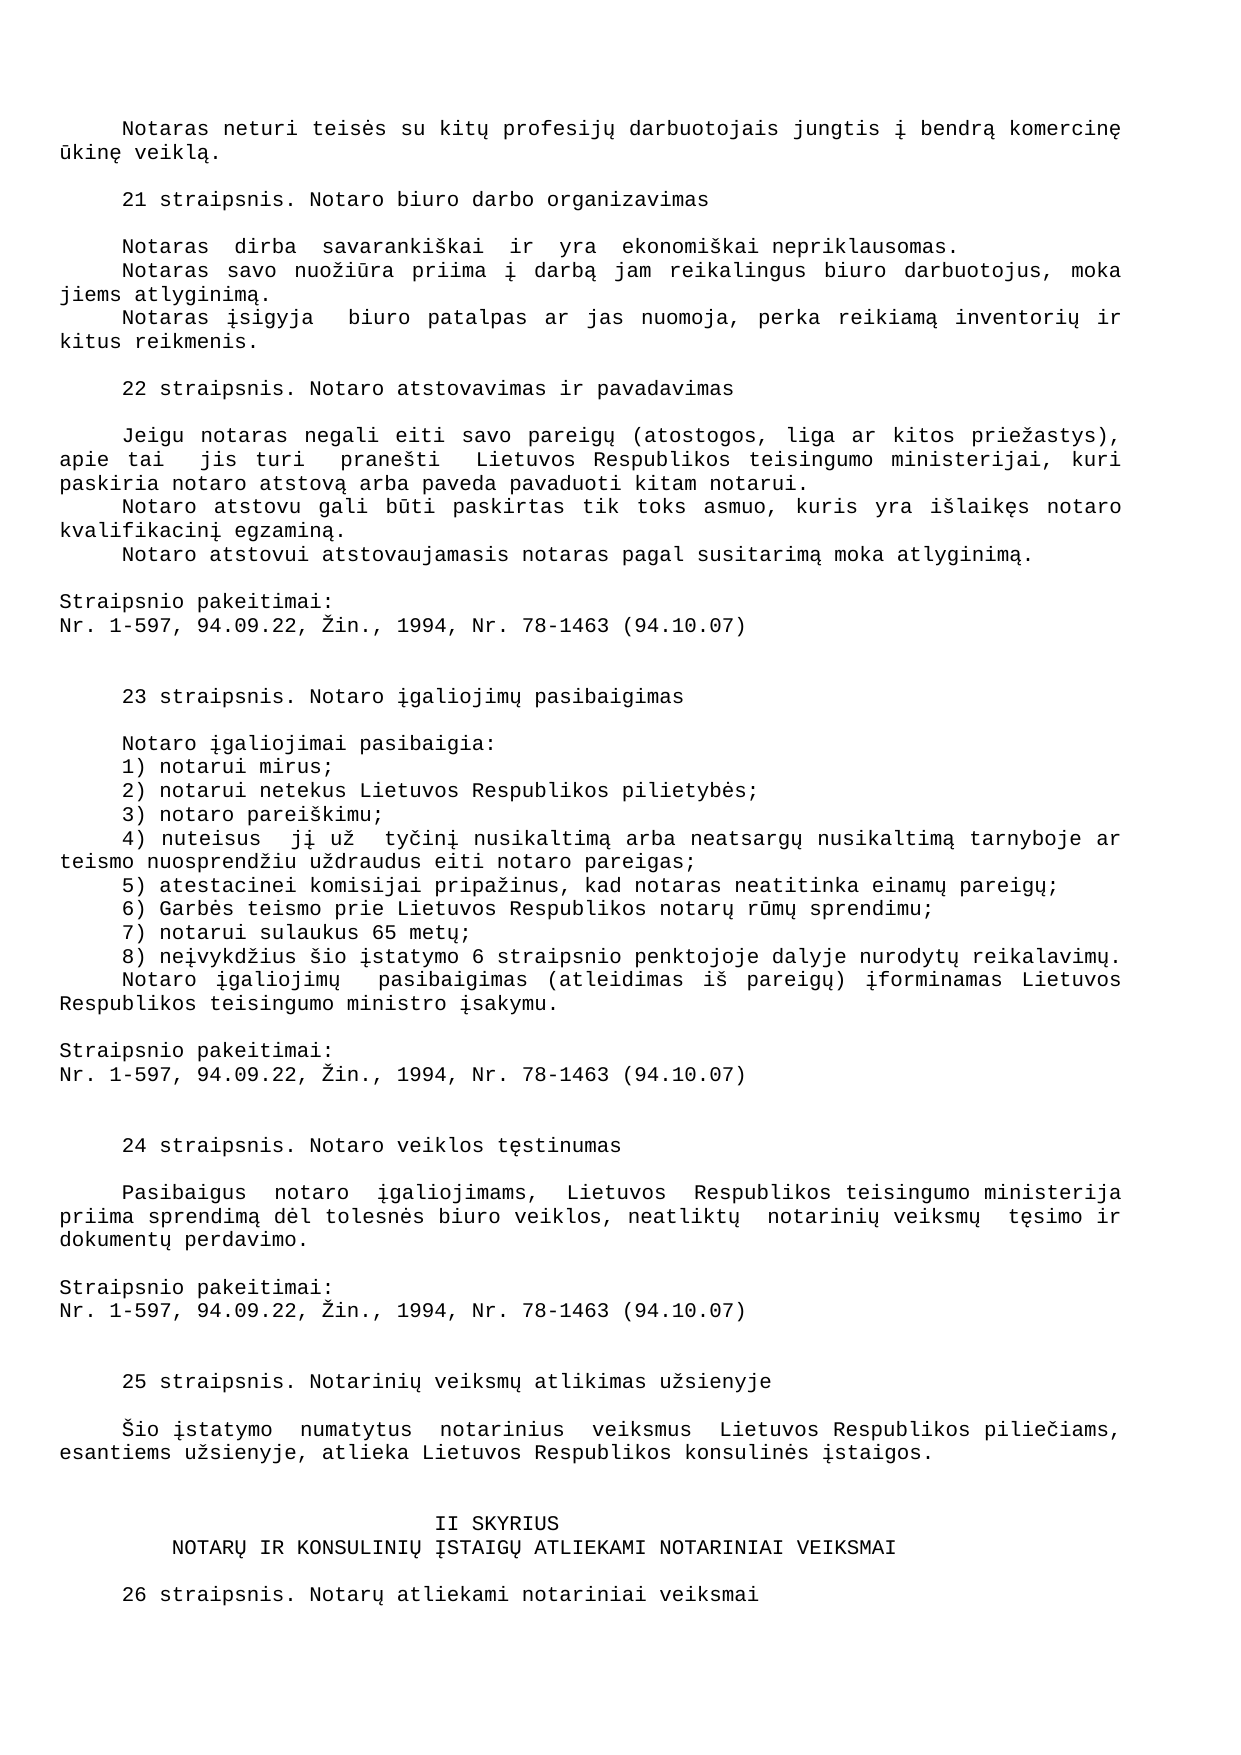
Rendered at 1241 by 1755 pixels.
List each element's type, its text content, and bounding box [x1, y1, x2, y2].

text Straipsnio pakeitimai: [59, 1277, 1122, 1300]
text 3) notaro pareiškimu; [59, 804, 1122, 827]
text Nr. 1-597, 94.09.22, Žin., 1994, Nr. 78-1463 (94.10.07) [59, 615, 1122, 638]
text Nr. 1-597, 94.09.22, Žin., 1994, Nr. 78-1463 (94.10.07) [59, 1064, 1122, 1088]
text Jeigu notaras negali eiti savo pareigų (atostogos, liga ar kitos priežastys), apie tai jis turi pranešti Lietuvos Respublikos teisingumo ministerijai, kuri paskiria notaro atstovą arba paveda pavaduoti kitam notarui. [59, 426, 1122, 496]
text Straipsnio pakeitimai: [59, 1040, 1122, 1064]
text 23 straipsnis. Notaro įgaliojimų pasibaigimas [59, 686, 1122, 709]
text Notaro atstovu gali būti paskirtas tik toks asmuo, kuris yra išlaikęs notaro kvalifikacinį egzaminą. [59, 496, 1122, 544]
text 8) neįvykdžius šio įstatymo 6 straipsnio penktojoje dalyje nurodytų reikalavimų. [59, 946, 1122, 969]
text Notaro atstovui atstovaujamasis notaras pagal susitarimą moka atlyginimą. [59, 544, 1122, 567]
text Notaras neturi teisės su kitų profesijų darbuotojais jungtis į bendrą komercinę ūkinę veiklą. [59, 118, 1122, 165]
text Nr. 1-597, 94.09.22, Žin., 1994, Nr. 78-1463 (94.10.07) [59, 1300, 1122, 1324]
text 21 straipsnis. Notaro biuro darbo organizavimas [59, 189, 1122, 213]
text 2) notarui netekus Lietuvos Respublikos pilietybės; [59, 780, 1122, 804]
text 22 straipsnis. Notaro atstovavimas ir pavadavimas [59, 378, 1122, 402]
text 4) nuteisus jį už tyčinį nusikaltimą arba neatsargų nusikaltimą tarnyboje ar teismo nuosprendžiu uždraudus eiti notaro pareigas; [59, 827, 1122, 875]
text Notaras dirba savarankiškai ir yra ekonomiškai nepriklausomas. [59, 236, 1122, 260]
text Pasibaigus notaro įgaliojimams, Lietuvos Respublikos teisingumo ministerija priima sprendimą dėl tolesnės biuro veiklos, neatliktų notarinių veiksmų tęsimo ir dokumentų perdavimo. [59, 1182, 1122, 1253]
text 24 straipsnis. Notaro veiklos tęstinumas [59, 1135, 1122, 1158]
text Straipsnio pakeitimai: [59, 591, 1122, 615]
text NOTARŲ IR KONSULINIŲ ĮSTAIGŲ ATLIEKAMI NOTARINIAI VEIKSMAI [59, 1537, 1122, 1561]
text 26 straipsnis. Notarų atliekami notariniai veiksmai [59, 1584, 1122, 1608]
text 25 straipsnis. Notarinių veiksmų atlikimas užsienyje [59, 1371, 1122, 1395]
text 5) atestacinei komisijai pripažinus, kad notaras neatitinka einamų pareigų; [59, 875, 1122, 898]
text Notaro įgaliojimų pasibaigimas (atleidimas iš pareigų) įforminamas Lietuvos Respublikos teisingumo ministro įsakymu. [59, 969, 1122, 1017]
text 1) notarui mirus; [59, 757, 1122, 780]
text II SKYRIUS [59, 1513, 1122, 1537]
text 6) Garbės teismo prie Lietuvos Respublikos notarų rūmų sprendimu; [59, 898, 1122, 922]
text Notaras įsigyja biuro patalpas ar jas nuomoja, perka reikiamą inventorių ir kitus reikmenis. [59, 307, 1122, 354]
text Šio įstatymo numatytus notarinius veiksmus Lietuvos Respublikos piliečiams, esantiems užsienyje, atlieka Lietuvos Respublikos konsulinės įstaigos. [59, 1419, 1122, 1466]
text 7) notarui sulaukus 65 metų; [59, 922, 1122, 946]
text Notaro įgaliojimai pasibaigia: [59, 733, 1122, 757]
text Notaras savo nuožiūra priima į darbą jam reikalingus biuro darbuotojus, moka jiems atlyginimą. [59, 260, 1122, 307]
